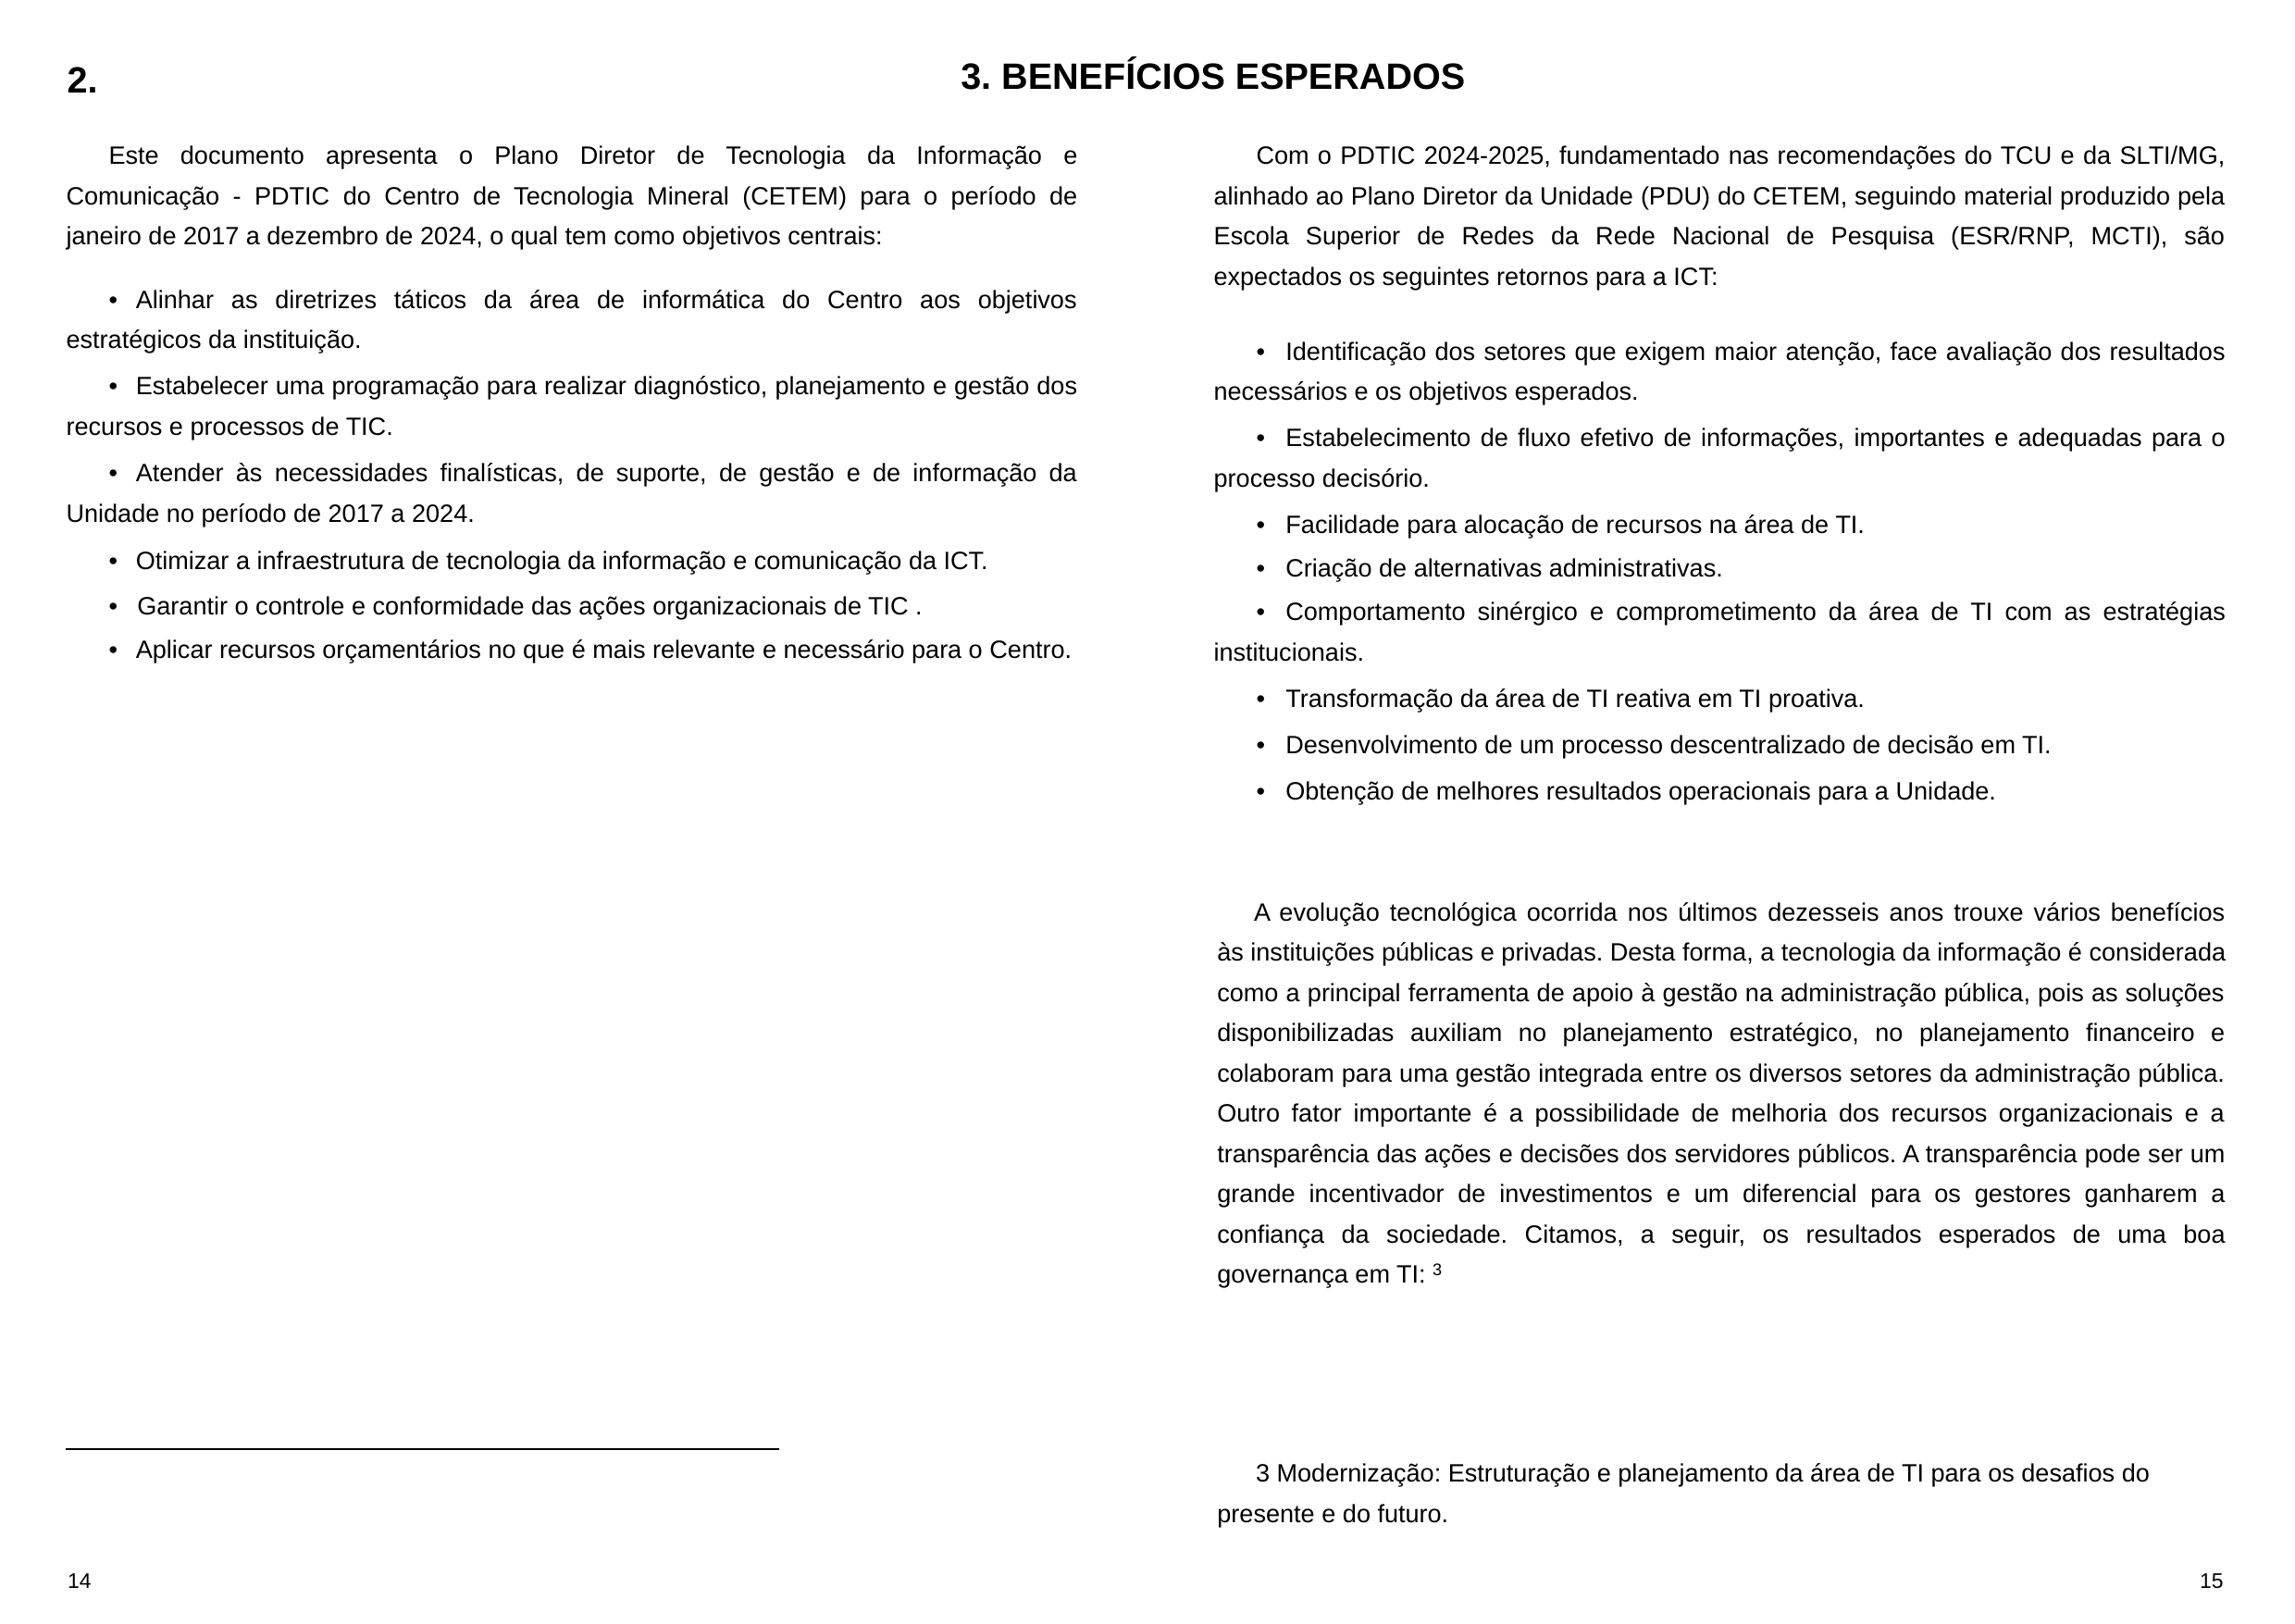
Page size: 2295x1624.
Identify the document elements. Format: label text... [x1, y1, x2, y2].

text Este documento apresenta o Plano Diretor de Tecnologia da Informação e Comunicação - PDTIC do Centro de Tecnologia Mineral (CETEM) para o período de janeiro de 2017 a dezembro de 2024, o qual tem como objetivos centrais: [66, 132, 1078, 253]
text 2. OBJETIVOS [67, 63, 314, 100]
text A evolução tecnológica ocorrida nos últimos dezesseis anos trouxe vários benefícios às instituições públicas e privadas. Desta forma, a tecnologia da informação é considerada como a principal ferramenta de apoio à gestão na administração pública, pois as soluções disponibilizadas auxiliam no planejamento estratégico, no planejamento financeiro e colaboram para uma gestão integrada entre os diversos setores da administração pública. Outro fator importante é a possibilidade de melhoria dos recursos organizacionais e a transparência das ações e decisões dos servidores públicos. A transparência pode ser um grande incentivador de investimentos e um diferencial para os gestores ganharem a confiança da sociedade. Citamos, a seguir, os resultados esperados de uma boa governança em TI: [1217, 888, 2226, 1292]
list Estabelecer uma programação para realizar diagnóstico, planejamento e gestão dos recursos e processos de TIC. [66, 362, 1078, 443]
list Comportamento sinérgico e comprometimento da área de TI com as estratégias institucionais. [1213, 589, 2226, 669]
text Modernização: Estruturação e planejamento da área de TI para os desafios do presente e do futuro. [1217, 1449, 2226, 1531]
list Transformação da área de TI reativa em TI proativa. [1213, 670, 2226, 716]
list Identificação dos setores que exigem maior atenção, face avaliação dos resultados necessários e os objetivos esperados. [1213, 328, 2226, 409]
text 3. BENEFÍCIOS ESPERADOS [961, 59, 2226, 96]
list Criação de alternativas administrativas. [1213, 557, 2226, 582]
list Desenvolvimento de um processo descentralizado de decisão em TI. [1213, 716, 2226, 762]
text Com o PDTIC 2024-2025, fundamentado nas recomendações do TCU e da SLTI/MG, alinhado ao Plano Diretor da Unidade (PDU) do CETEM, seguindo material produzido pela Escola Superior de Redes da Rede Nacional de Pesquisa (ESR/RNP, MCTI), são expectados os seguintes retornos para a ICT: [1213, 132, 2226, 293]
list Garantir o controle e conformidade das ações organizacionais de TIC . [66, 595, 1078, 620]
list Estabelecimento de fluxo efetivo de informações, importantes e adequadas para o processo decisório. [1213, 414, 2226, 495]
list Atender às necessidades finalísticas, de suporte, de gestão e de informação da Unidade no período de 2017 a 2024. [66, 450, 1078, 530]
list Obtenção de melhores resultados operacionais para a Unidade. [1213, 762, 2226, 809]
list Otimizar a infraestrutura de tecnologia da informação e comunicação da ICT. [66, 537, 1078, 577]
list Aplicar recursos orçamentários no que é mais relevante e necessário para o Centro. [66, 626, 1078, 666]
list Alinhar as diretrizes táticos da área de informática do Centro aos objetivos estratégicos da instituição. [66, 276, 1078, 357]
list Facilidade para alocação de recursos na área de TI. [1213, 514, 2226, 539]
